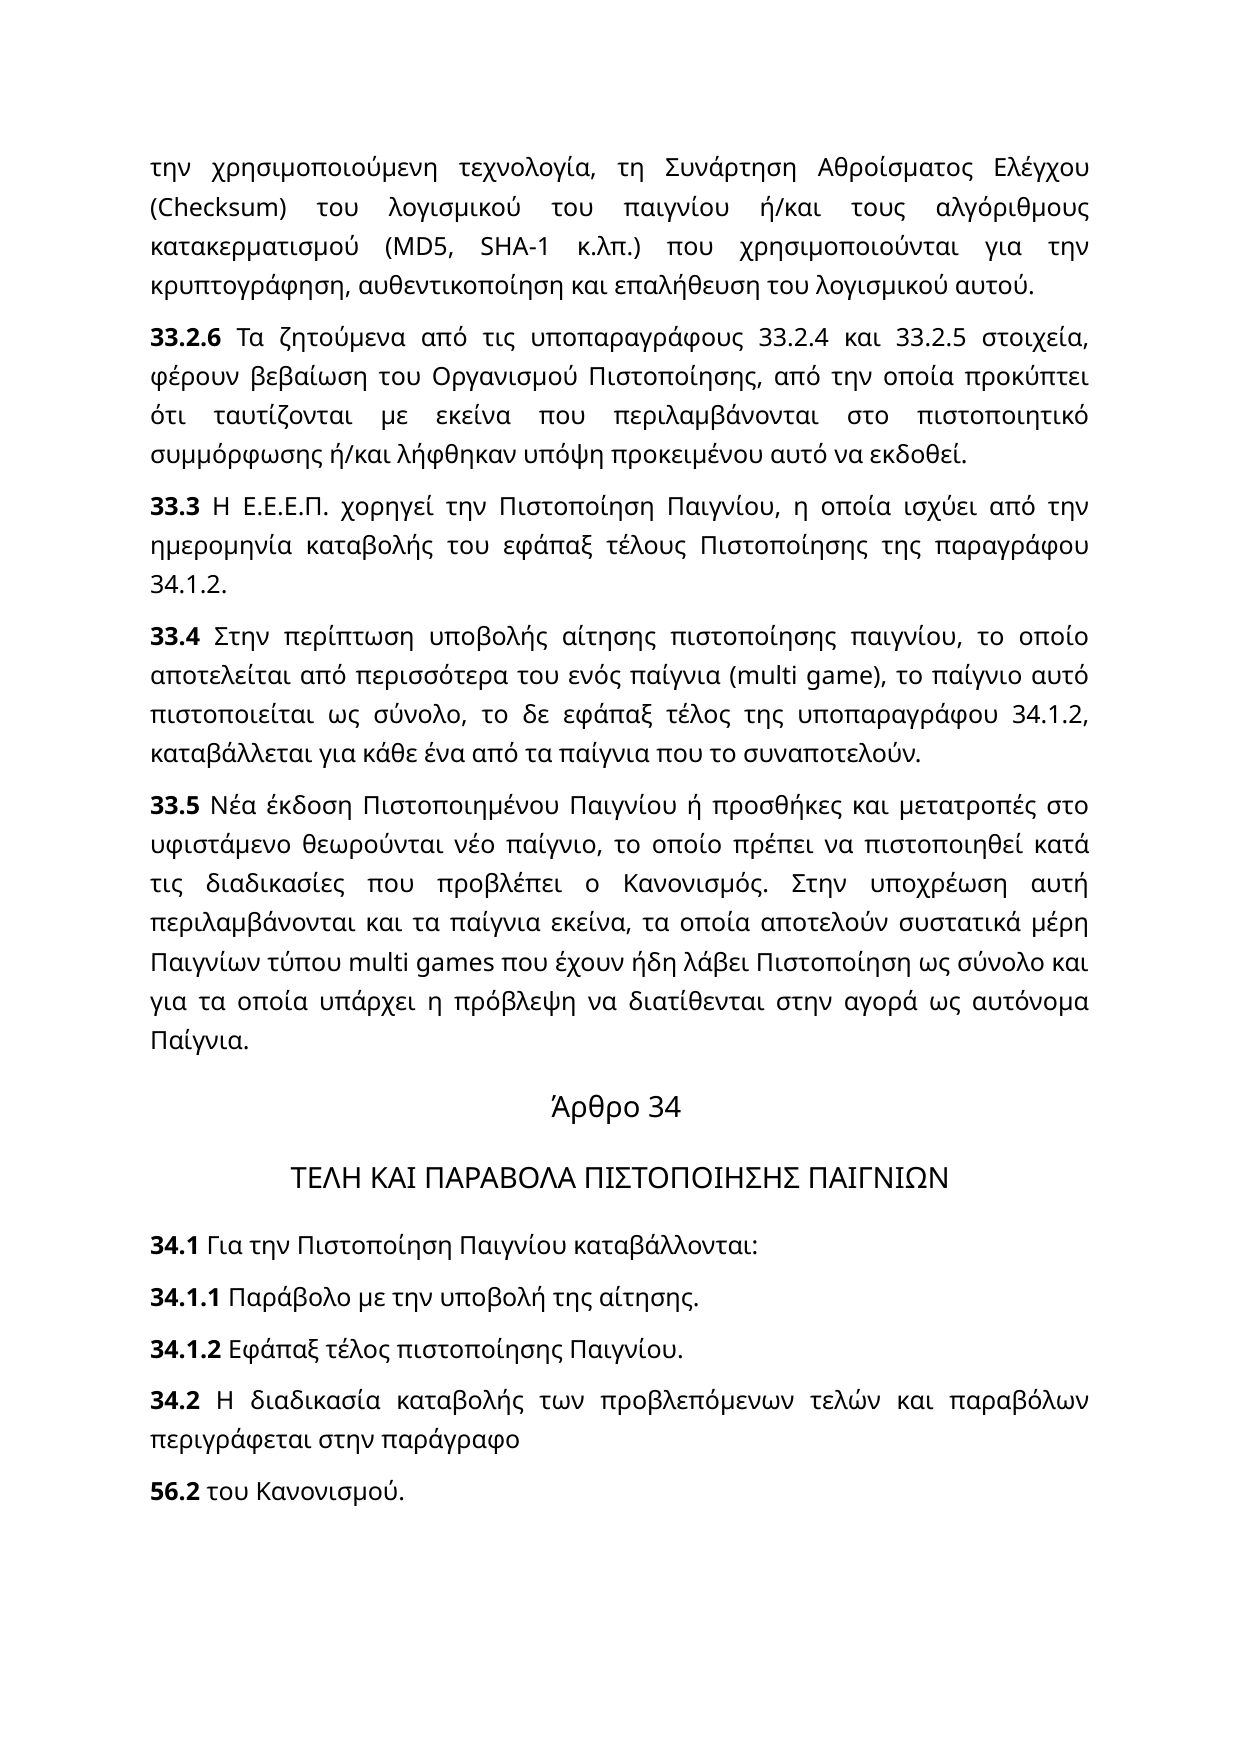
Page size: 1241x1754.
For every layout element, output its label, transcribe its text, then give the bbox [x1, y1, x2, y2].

text 33.4 Στην περίπτωση υποβολής αίτησης πιστοποίησης παιγνίου, το οποίο αποτελείται από περισσότερα του ενός παίγνια (multi game), το παίγνιο αυτό πιστοποιείται ως σύνολο, το δε εφάπαξ τέλος της υποπαραγράφου 34.1.2, καταβάλλεται για κάθε ένα από τα παίγνια που το συναποτελούν. [150, 618, 1090, 770]
text 33.2.6 Τα ζητούμενα από τις υποπαραγράφους 33.2.4 και 33.2.5 στοιχεία, φέρουν βεβαίωση του Οργανισμού Πιστοποίησης, από την οποία προκύπτει ότι ταυτίζονται με εκείνα που περιλαμβάνονται στο πιστοποιητικό συμμόρφωσης ή/και λήφθηκαν υπόψη προκειμένου αυτό να εκδοθεί. [150, 319, 1090, 471]
text την χρησιμοποιούμενη τεχνολογία, τη Συνάρτηση Αθροίσματος Ελέγχου (Checksum) του λογισμικού του παιγνίου ή/και τους αλγόριθμους κατακερματισμού (MD5, SHA-1 κ.λπ.) που χρησιμοποιούνται για την κρυπτογράφηση, αυθεντικοποίηση και επαλήθευση του λογισμικού αυτού. [150, 150, 1090, 302]
subtitle Άρθρο 34 [150, 1087, 1090, 1126]
text 33.3 Η Ε.Ε.Ε.Π. χορηγεί την Πιστοποίηση Παιγνίου, η οποία ισχύει από την ημερομηνία καταβολής του εφάπαξ τέλους Πιστοποίησης της παραγράφου 34.1.2. [150, 488, 1090, 601]
text 34.1.1 Παράβολο με την υποβολή της αίτησης. [150, 1279, 1090, 1314]
text 34.1.2 Εφάπαξ τέλος πιστοποίησης Παιγνίου. [150, 1331, 1090, 1365]
text 34.1 Για την Πιστοποίηση Παιγνίου καταβάλλονται: [150, 1228, 1090, 1262]
subtitle ΤΕΛΗ ΚΑΙ ΠΑΡΑΒΟΛΑ ΠΙΣΤΟΠΟΙΗΣΗΣ ΠΑΙΓΝΙΩΝ [150, 1157, 1090, 1197]
text 56.2 του Κανονισμού. [150, 1474, 1090, 1508]
text 34.2 Η διαδικασία καταβολής των προβλεπόμενων τελών και παραβόλων περιγράφεται στην παράγραφο [150, 1383, 1090, 1456]
text 33.5 Νέα έκδοση Πιστοποιημένου Παιγνίου ή προσθήκες και μετατροπές στο υφιστάμενο θεωρούνται νέο παίγνιο, το οποίο πρέπει να πιστοποιηθεί κατά τις διαδικασίες που προβλέπει ο Κανονισμός. Στην υποχρέωση αυτή περιλαμβάνονται και τα παίγνια εκείνα, τα οποία αποτελούν συστατικά μέρη Παιγνίων τύπου multi games που έχουν ήδη λάβει Πιστοποίηση ως σύνολο και για τα οποία υπάρχει η πρόβλεψη να διατίθενται στην αγορά ως αυτόνομα Παίγνια. [150, 787, 1090, 1057]
